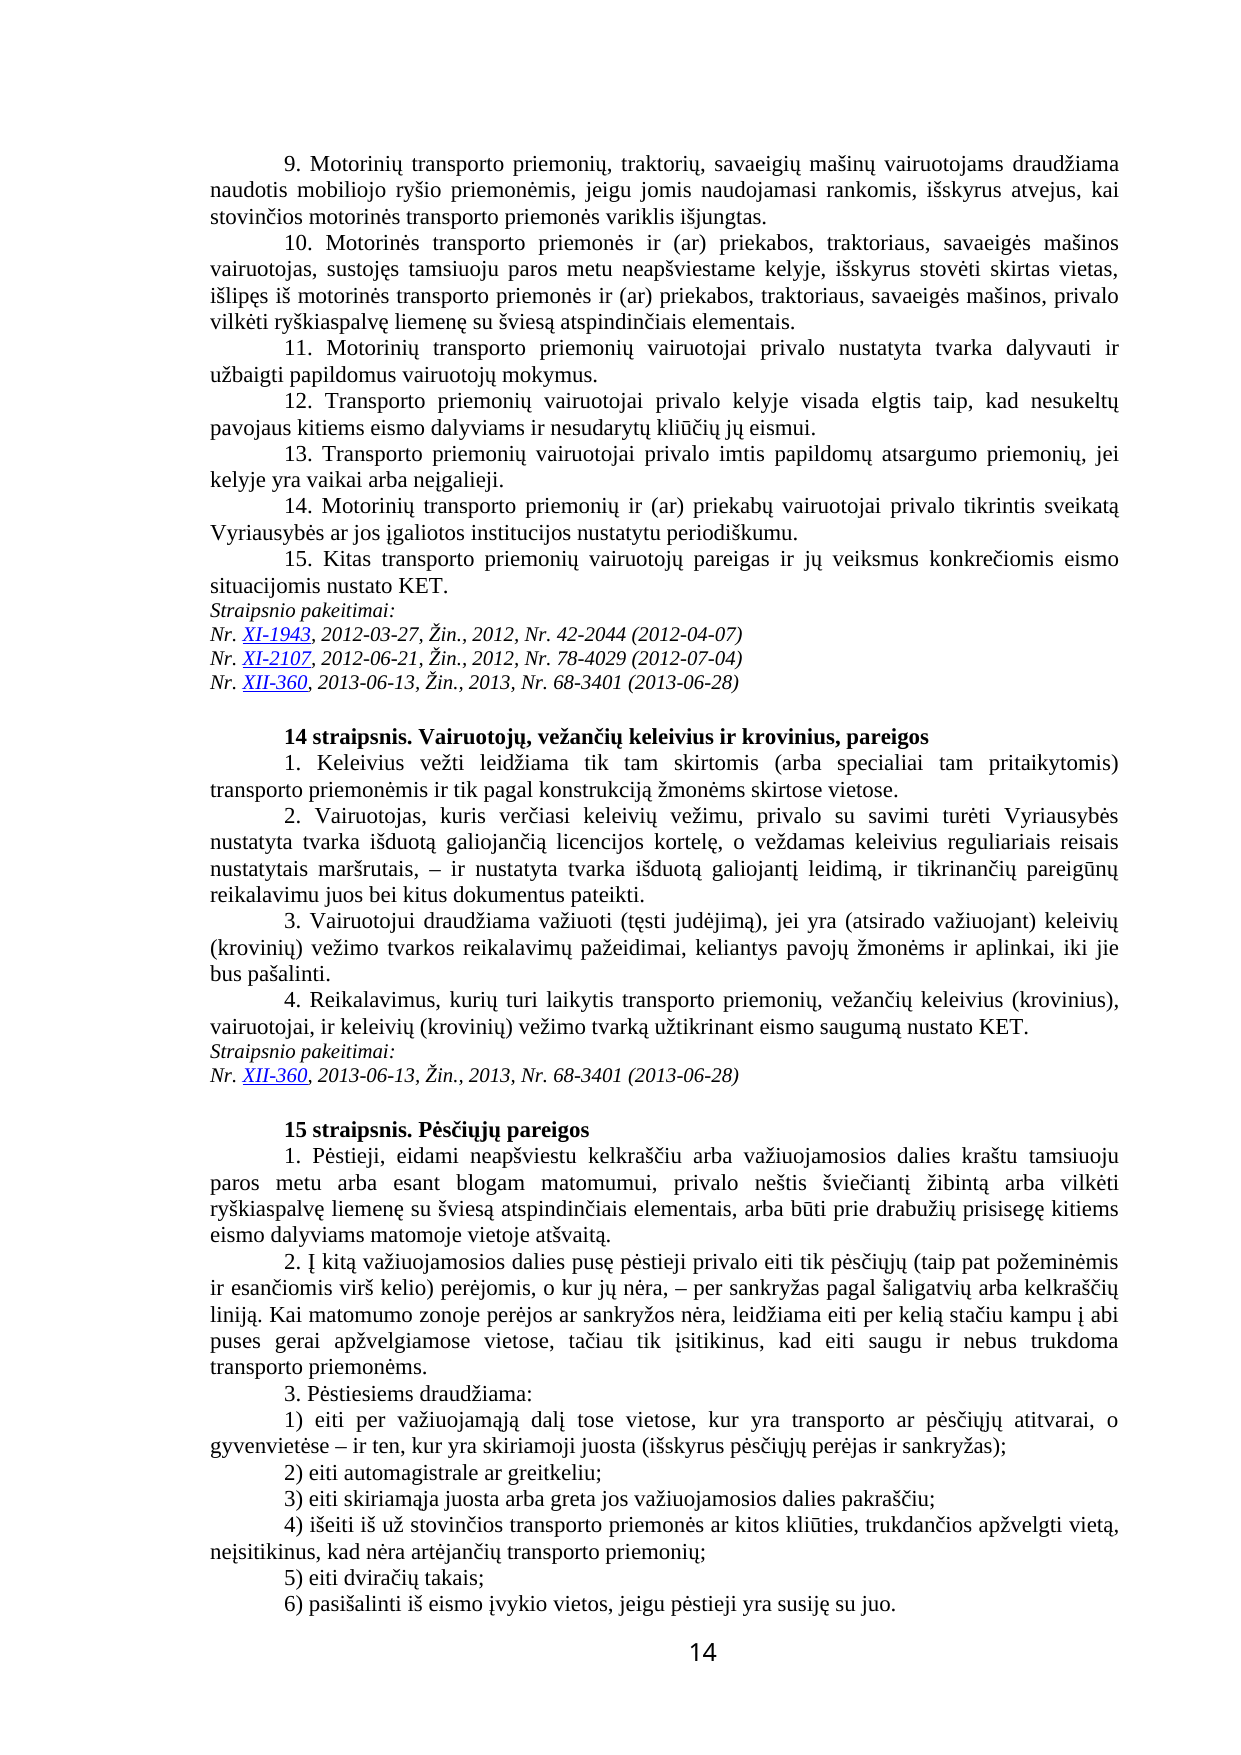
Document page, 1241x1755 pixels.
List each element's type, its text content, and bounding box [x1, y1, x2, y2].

text 4) išeiti iš už stovinčios transporto priemonės ar kitos kliūties, trukdančios apžvelgti vietą, neįsitikinus, kad nėra artėjančių transporto priemonių; [210, 1511, 1120, 1564]
text 1) eiti per važiuojamąją dalį tose vietose, kur yra transporto ar pėsčiųjų atitvarai, o gyvenvietėse – ir ten, kur yra skiriamoji juosta (išskyrus pėsčiųjų perėjas ir sankryžas); [210, 1406, 1120, 1459]
text 3. Pėstiesiems draudžiama: [210, 1380, 1120, 1406]
text Nr. XI-1943, 2012-03-27, Žin., 2012, Nr. 42-2044 (2012-04-07) [210, 622, 1120, 646]
text Straipsnio pakeitimai: [210, 1039, 1120, 1063]
text 6) pasišalinti iš eismo įvykio vietos, jeigu pėstieji yra susiję su juo. [210, 1591, 1120, 1617]
text 10. Motorinės transporto priemonės ir (ar) priekabos, traktoriaus, savaeigės mašinos vairuotojas, sustojęs tamsiuoju paros metu neapšviestame kelyje, išskyrus stovėti skirtas vietas, išlipęs iš motorinės transporto priemonės ir (ar) priekabos, traktoriaus, savaeigės mašinos, privalo vilkėti ryškiaspalvę liemenę su šviesą atspindinčiais elementais. [210, 229, 1120, 334]
text 2. Vairuotojas, kuris verčiasi keleivių vežimu, privalo su savimi turėti Vyriausybės nustatyta tvarka išduotą galiojančią licencijos kortelę, o veždamas keleivius reguliariais reisais nustatytais maršrutais, – ir nustatyta tvarka išduotą galiojantį leidimą, ir tikrinančių pareigūnų reikalavimu juos bei kitus dokumentus pateikti. [210, 802, 1120, 907]
text 1. Pėstieji, eidami neapšviestu kelkraščiu arba važiuojamosios dalies kraštu tamsiuoju paros metu arba esant blogam matomumui, privalo neštis šviečiantį žibintą arba vilkėti ryškiaspalvę liemenę su šviesą atspindinčiais elementais, arba būti prie drabužių prisisegę kitiems eismo dalyviams matomoje vietoje atšvaitą. [210, 1142, 1120, 1248]
text 14 straipsnis. Vairuotojų, vežančių keleivius ir krovinius, pareigos [210, 723, 1120, 749]
text 12. Transporto priemonių vairuotojai privalo kelyje visada elgtis taip, kad nesukeltų pavojaus kitiems eismo dalyviams ir nesudarytų kliūčių jų eismui. [210, 387, 1120, 440]
text 13. Transporto priemonių vairuotojai privalo imtis papildomų atsargumo priemonių, jei kelyje yra vaikai arba neįgalieji. [210, 440, 1120, 493]
text Nr. XII-360, 2013-06-13, Žin., 2013, Nr. 68-3401 (2013-06-28) [210, 1063, 1120, 1087]
text 1. Keleivius vežti leidžiama tik tam skirtomis (arba specialiai tam pritaikytomis) transporto priemonėmis ir tik pagal konstrukciją žmonėms skirtose vietose. [210, 749, 1120, 802]
text Straipsnio pakeitimai: [210, 598, 1120, 622]
text 5) eiti dviračių takais; [210, 1564, 1120, 1591]
text Nr. XII-360, 2013-06-13, Žin., 2013, Nr. 68-3401 (2013-06-28) [210, 670, 1120, 694]
text 4. Reikalavimus, kurių turi laikytis transporto priemonių, vežančių keleivius (krovinius), vairuotojai, ir keleivių (krovinių) vežimo tvarką užtikrinant eismo saugumą nustato KET. [210, 987, 1120, 1039]
text 15 straipsnis. Pėsčiųjų pareigos [210, 1116, 1120, 1142]
text 15. Kitas transporto priemonių vairuotojų pareigas ir jų veiksmus konkrečiomis eismo situacijomis nustato KET. [210, 545, 1120, 598]
text 2) eiti automagistrale ar greitkeliu; [210, 1459, 1120, 1485]
text 3. Vairuotojui draudžiama važiuoti (tęsti judėjimą), jei yra (atsirado važiuojant) keleivių (krovinių) vežimo tvarkos reikalavimų pažeidimai, keliantys pavojų žmonėms ir aplinkai, iki jie bus pašalinti. [210, 907, 1120, 987]
text 14. Motorinių transporto priemonių ir (ar) priekabų vairuotojai privalo tikrintis sveikatą Vyriausybės ar jos įgaliotos institucijos nustatytu periodiškumu. [210, 493, 1120, 545]
text 11. Motorinių transporto priemonių vairuotojai privalo nustatyta tvarka dalyvauti ir užbaigti papildomus vairuotojų mokymus. [210, 334, 1120, 387]
text 2. Į kitą važiuojamosios dalies pusę pėstieji privalo eiti tik pėsčiųjų (taip pat požeminėmis ir esančiomis virš kelio) perėjomis, o kur jų nėra, – per sankryžas pagal šaligatvių arba kelkraščių liniją. Kai matomumo zonoje perėjos ar sankryžos nėra, leidžiama eiti per kelią stačiu kampu į abi puses gerai apžvelgiamose vietose, tačiau tik įsitikinus, kad eiti saugu ir nebus trukdoma transporto priemonėms. [210, 1248, 1120, 1380]
text Nr. XI-2107, 2012-06-21, Žin., 2012, Nr. 78-4029 (2012-07-04) [210, 646, 1120, 670]
text 3) eiti skiriamąja juosta arba greta jos važiuojamosios dalies pakraščiu; [210, 1485, 1120, 1511]
text 9. Motorinių transporto priemonių, traktorių, savaeigių mašinų vairuotojams draudžiama naudotis mobiliojo ryšio priemonėmis, jeigu jomis naudojamasi rankomis, išskyrus atvejus, kai stovinčios motorinės transporto priemonės variklis išjungtas. [210, 150, 1120, 229]
